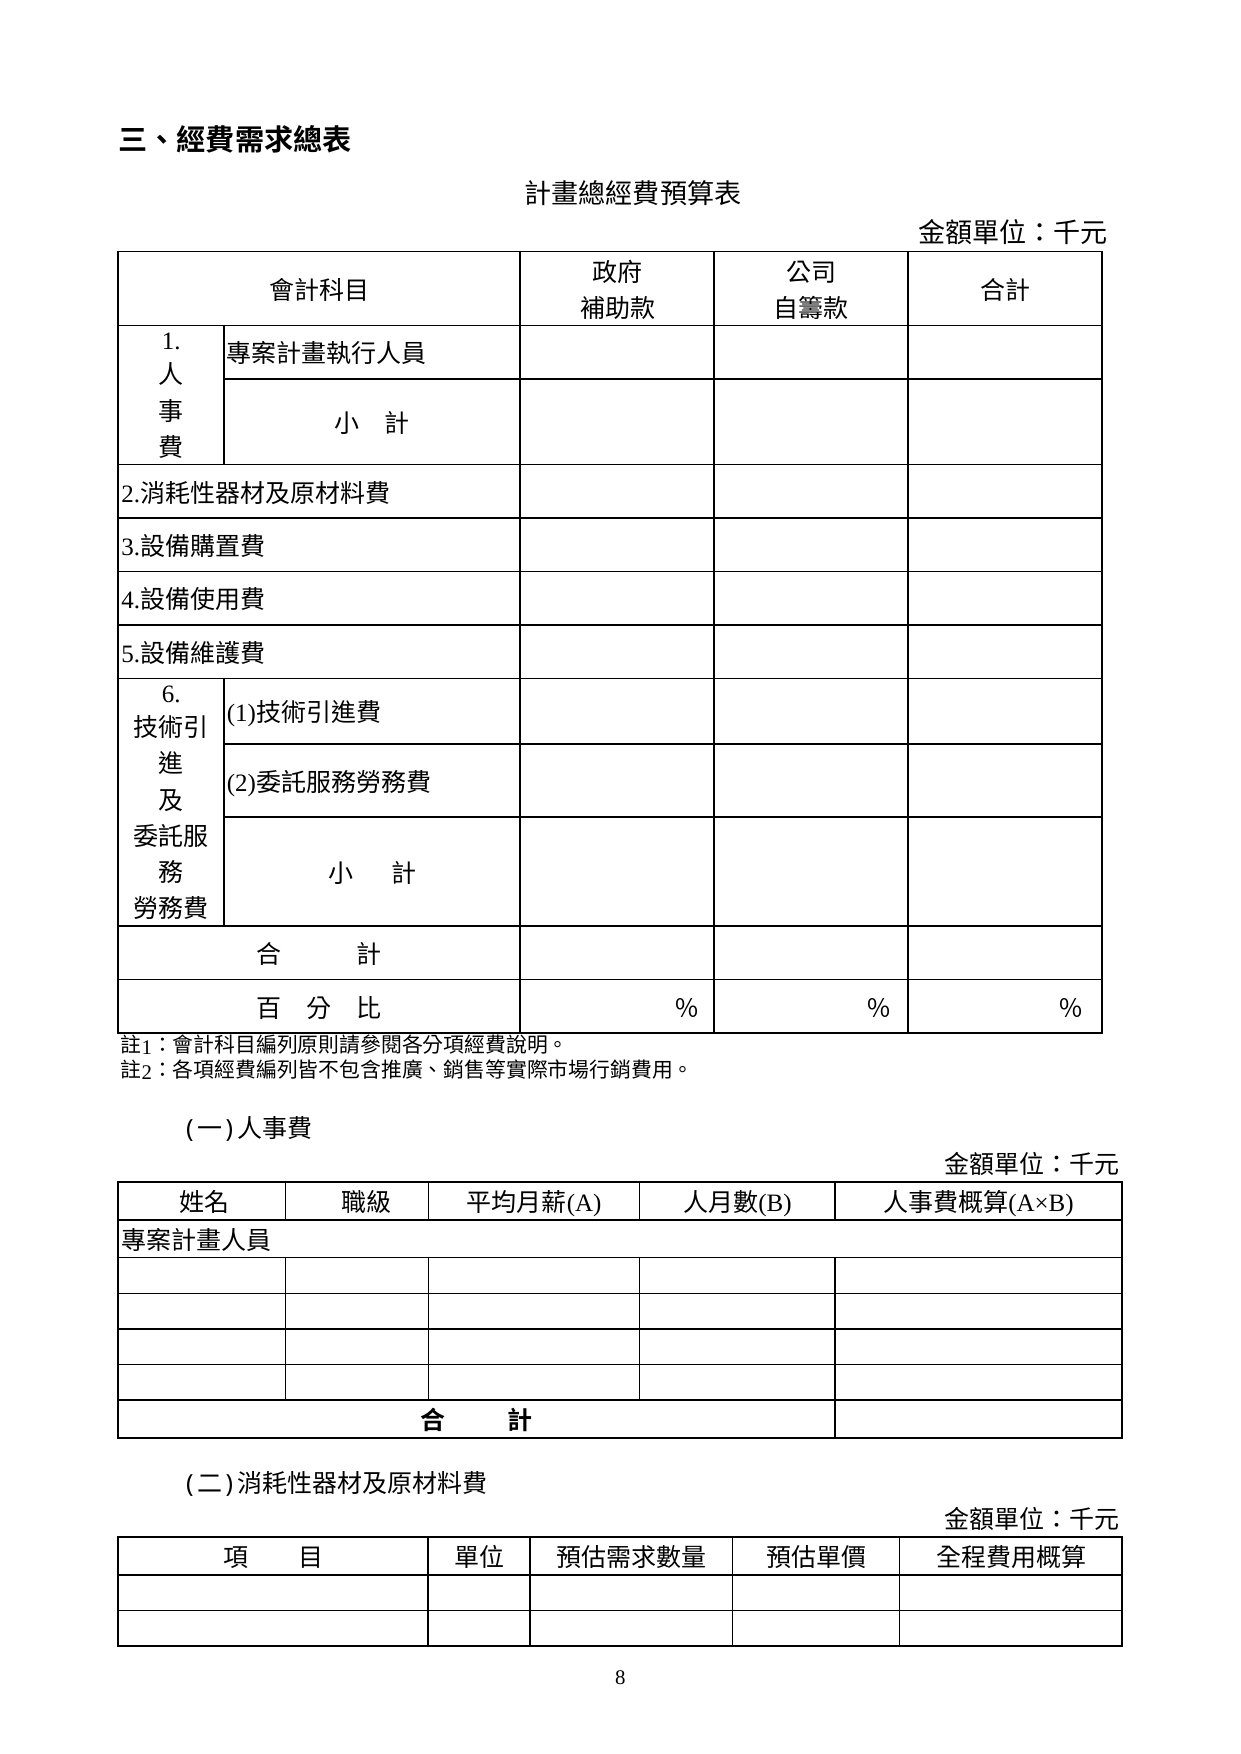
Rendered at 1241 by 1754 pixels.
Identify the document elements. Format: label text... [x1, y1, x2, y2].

table_cell [715, 626, 907, 677]
table_cell 合 計 [119, 1401, 834, 1437]
table_cell 3.設備購置費 [119, 519, 519, 571]
text (一)人事費 [182, 1109, 1122, 1145]
table_cell [521, 818, 713, 925]
table_cell [119, 1576, 427, 1609]
table_cell [733, 1576, 899, 1609]
table_cell (2)委託服務勞務費 [225, 745, 519, 816]
table_cell [715, 380, 907, 464]
table_cell [900, 1576, 1121, 1609]
table_cell 專案計畫人員 [119, 1221, 1121, 1257]
table_cell [909, 519, 1101, 571]
table_cell [909, 465, 1101, 517]
table_cell [733, 1611, 899, 1645]
table_cell ％ [715, 980, 907, 1032]
table_cell 小計 [225, 818, 519, 925]
table_cell [909, 745, 1101, 816]
table_cell 5.設備維護費 [119, 626, 519, 677]
table_cell [521, 679, 713, 743]
table_cell [715, 745, 907, 816]
table_cell [640, 1294, 834, 1328]
table_cell [715, 679, 907, 743]
table_cell [429, 1576, 529, 1609]
table_cell [521, 465, 713, 517]
table_cell [521, 572, 713, 624]
table_cell [836, 1401, 1121, 1437]
table_cell [429, 1258, 639, 1292]
table_cell [119, 1365, 285, 1399]
text 註2：各項經費編列皆不包含推廣、銷售等實際市場行銷費用。 [121, 1059, 1122, 1084]
table_cell [715, 326, 907, 378]
table_cell [286, 1258, 428, 1292]
table_cell [715, 519, 907, 571]
table_header 金額單位：千元 [118, 1145, 1122, 1181]
table_cell [429, 1611, 529, 1645]
table_cell 單位 [429, 1538, 529, 1574]
table_header 政府 補助款 [521, 252, 713, 324]
table_cell [521, 745, 713, 816]
table_cell 專案計畫執行人員 [225, 326, 519, 378]
text 註1：會計科目編列原則請參閱各分項經費說明。 [121, 1034, 1122, 1059]
table_cell [119, 1294, 285, 1328]
table_cell 項 目 [119, 1538, 427, 1574]
table_cell ％ [521, 980, 713, 1032]
table_cell 小計 [225, 380, 519, 464]
text 金額單位：千元 [143, 211, 1108, 251]
table_header 會計科目 [119, 252, 519, 324]
table_cell [836, 1365, 1121, 1399]
table_cell [119, 1611, 427, 1645]
table_cell [429, 1294, 639, 1328]
table_cell ％ [909, 980, 1101, 1032]
table_cell [531, 1611, 732, 1645]
table_cell [429, 1365, 639, 1399]
table_cell [715, 818, 907, 925]
table_cell [836, 1258, 1121, 1292]
table_cell 人事費概算(A×B) [836, 1183, 1121, 1219]
table_cell 預估需求數量 [531, 1538, 732, 1574]
table_cell [715, 465, 907, 517]
table_cell 1. 人 事 費 [119, 326, 223, 464]
table_cell [521, 519, 713, 571]
table_cell 人月數(B) [640, 1183, 834, 1219]
table_cell [909, 572, 1101, 624]
table_cell 姓名 [119, 1183, 285, 1219]
table_cell 4.設備使用費 [119, 572, 519, 624]
table_header 公司 自籌款 [715, 252, 907, 324]
table_cell 合 計 [119, 927, 519, 979]
table_cell [909, 679, 1101, 743]
table_cell [119, 1258, 285, 1292]
table_cell [836, 1294, 1121, 1328]
table_cell [909, 626, 1101, 677]
text (二)消耗性器材及原材料費 [182, 1464, 1122, 1500]
table_header 金額單位：千元 [118, 1500, 1122, 1536]
table_cell [531, 1576, 732, 1609]
table_cell [909, 927, 1101, 979]
table_cell [286, 1365, 428, 1399]
table_cell [909, 818, 1101, 925]
table_cell [521, 326, 713, 378]
table_cell [640, 1365, 834, 1399]
table_cell 預估單價 [733, 1538, 899, 1574]
table_cell [715, 927, 907, 979]
table_cell [715, 572, 907, 624]
table_cell [521, 626, 713, 677]
table_cell [119, 1330, 285, 1364]
table_cell [521, 927, 713, 979]
table_cell 職級 [286, 1183, 428, 1219]
table_cell [286, 1294, 428, 1328]
table_cell [900, 1611, 1121, 1645]
subtitle 三、經費需求總表 [118, 114, 1122, 159]
table_cell (1)技術引進費 [225, 679, 519, 743]
table_cell 6. 技術引進 及 委託服務 勞務費 [119, 679, 223, 925]
table_cell [909, 326, 1101, 378]
table_cell [836, 1330, 1121, 1364]
table_cell [909, 380, 1101, 464]
table_header 合計 [909, 252, 1101, 324]
text 計畫總經費預算表 [143, 172, 1122, 211]
table_cell [286, 1330, 428, 1364]
table_cell [521, 380, 713, 464]
table_cell 全程費用概算 [900, 1538, 1121, 1574]
table_cell 2.消耗性器材及原材料費 [119, 465, 519, 517]
table_cell [640, 1258, 834, 1292]
table_cell [429, 1330, 639, 1364]
table_cell 百 分 比 [119, 980, 519, 1032]
table_cell [640, 1330, 834, 1364]
table_cell 平均月薪(A) [429, 1183, 639, 1219]
